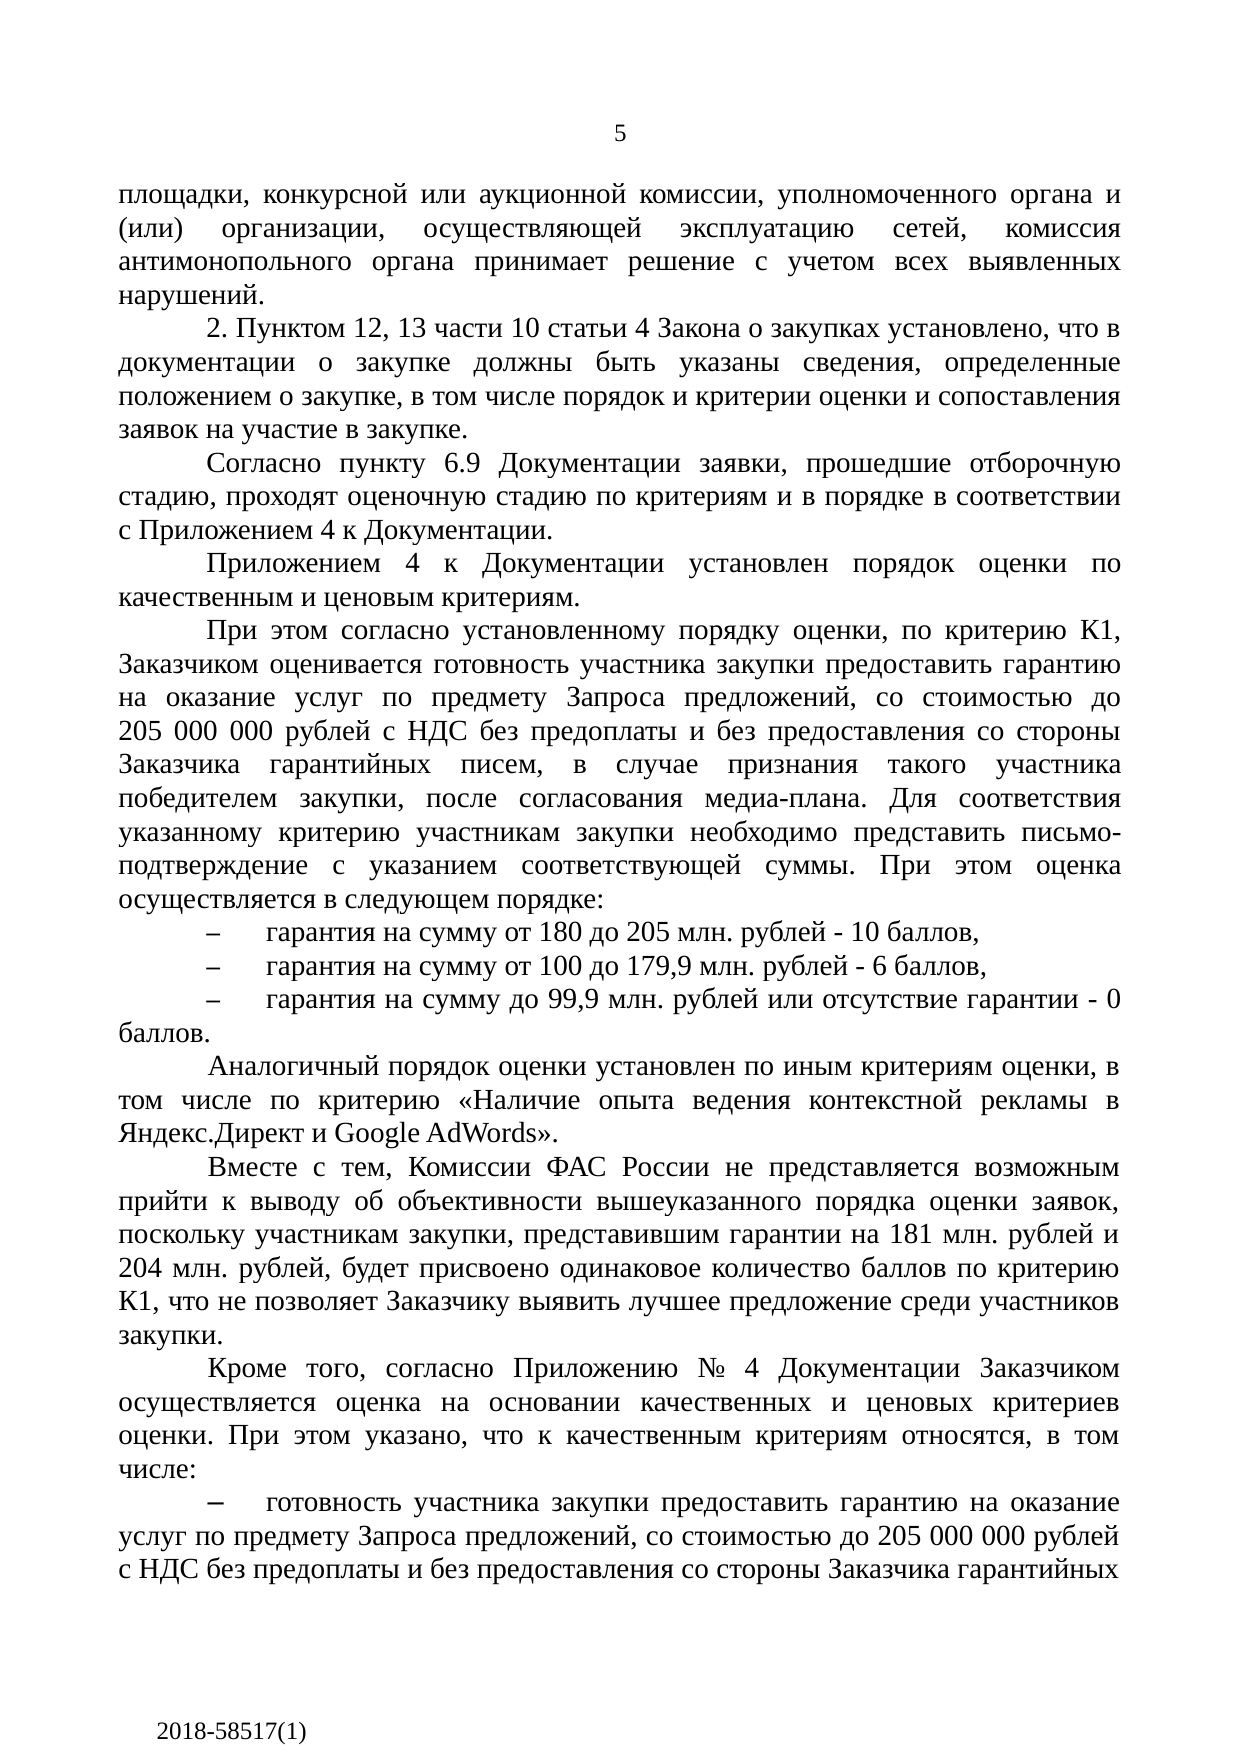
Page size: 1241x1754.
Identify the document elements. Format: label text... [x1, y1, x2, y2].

list готовность участника закупки предоставить гарантию на оказание услуг по предмету Запроса предложений, cо стоимостью до 205 000 000 рублей с НДС без предоплаты и без предоставления со стороны Заказчика гарантийных [118, 1484, 1121, 1585]
text Аналогичный порядок оценки установлен по иным критериям оценки, в том числе по критерию «Наличие опыта ведения контекстной рекламы в Яндекс.Директ и Google AdWords». [118, 1048, 1121, 1149]
text Согласно пункту 6.9 Документации заявки, прошедшие отборочную стадию, проходят оценочную стадию по критериям и в порядке в соответствии с Приложением 4 к Документации. [118, 445, 1122, 545]
list гарантия на сумму от 180 до 205 млн. рублей - 10 баллов, [118, 914, 1122, 948]
text Кроме того, согласно Приложению № 4 Документации Заказчиком осуществляется оценка на основании качественных и ценовых критериев оценки. При этом указано, что к качественным критериям относятся, в том числе: [118, 1350, 1121, 1484]
text Приложением 4 к Документации установлен порядок оценки по качественным и ценовым критериям. [118, 545, 1122, 612]
text 2. Пунктом 12, 13 части 10 статьи 4 Закона о закупках установлено, что в документации о закупке должны быть указаны сведения, определенные положением о закупке, в том числе порядок и критерии оценки и сопоставления заявок на участие в закупке. [118, 311, 1122, 445]
text При этом согласно установленному порядку оценки, по критерию К1, Заказчиком оценивается готовность участника закупки предоставить гарантию на оказание услуг по предмету Запроса предложений, cо стоимостью до 205 000 000 рублей с НДС без предоплаты и без предоставления со стороны Заказчика гарантийных писем, в случае признания такого участника победителем закупки, после согласования медиа-плана. Для соответствия указанному критерию участникам закупки необходимо представить письмо-подтверждение с указанием соответствующей суммы. При этом оценка осуществляется в следующем порядке: [118, 612, 1122, 914]
list гарантия на сумму от 100 до 179,9 млн. рублей - 6 баллов, [118, 948, 1122, 981]
text Вместе с тем, Комиссии ФАС России не представляется возможным прийти к выводу об объективности вышеуказанного порядка оценки заявок, поскольку участникам закупки, представившим гарантии на 181 млн. рублей и 204 млн. рублей, будет присвоено одинаковое количество баллов по критерию К1, что не позволяет Заказчику выявить лучшее предложение среди участников закупки. [118, 1149, 1121, 1350]
list гарантия на сумму до 99,9 млн. рублей или отсутствие гарантии - 0 баллов. [118, 981, 1122, 1048]
text площадки, конкурсной или аукционной комиссии, уполномоченного органа и (или) организации, осуществляющей эксплуатацию сетей, комиссия антимонопольного органа принимает решение с учетом всех выявленных нарушений. [118, 176, 1122, 311]
